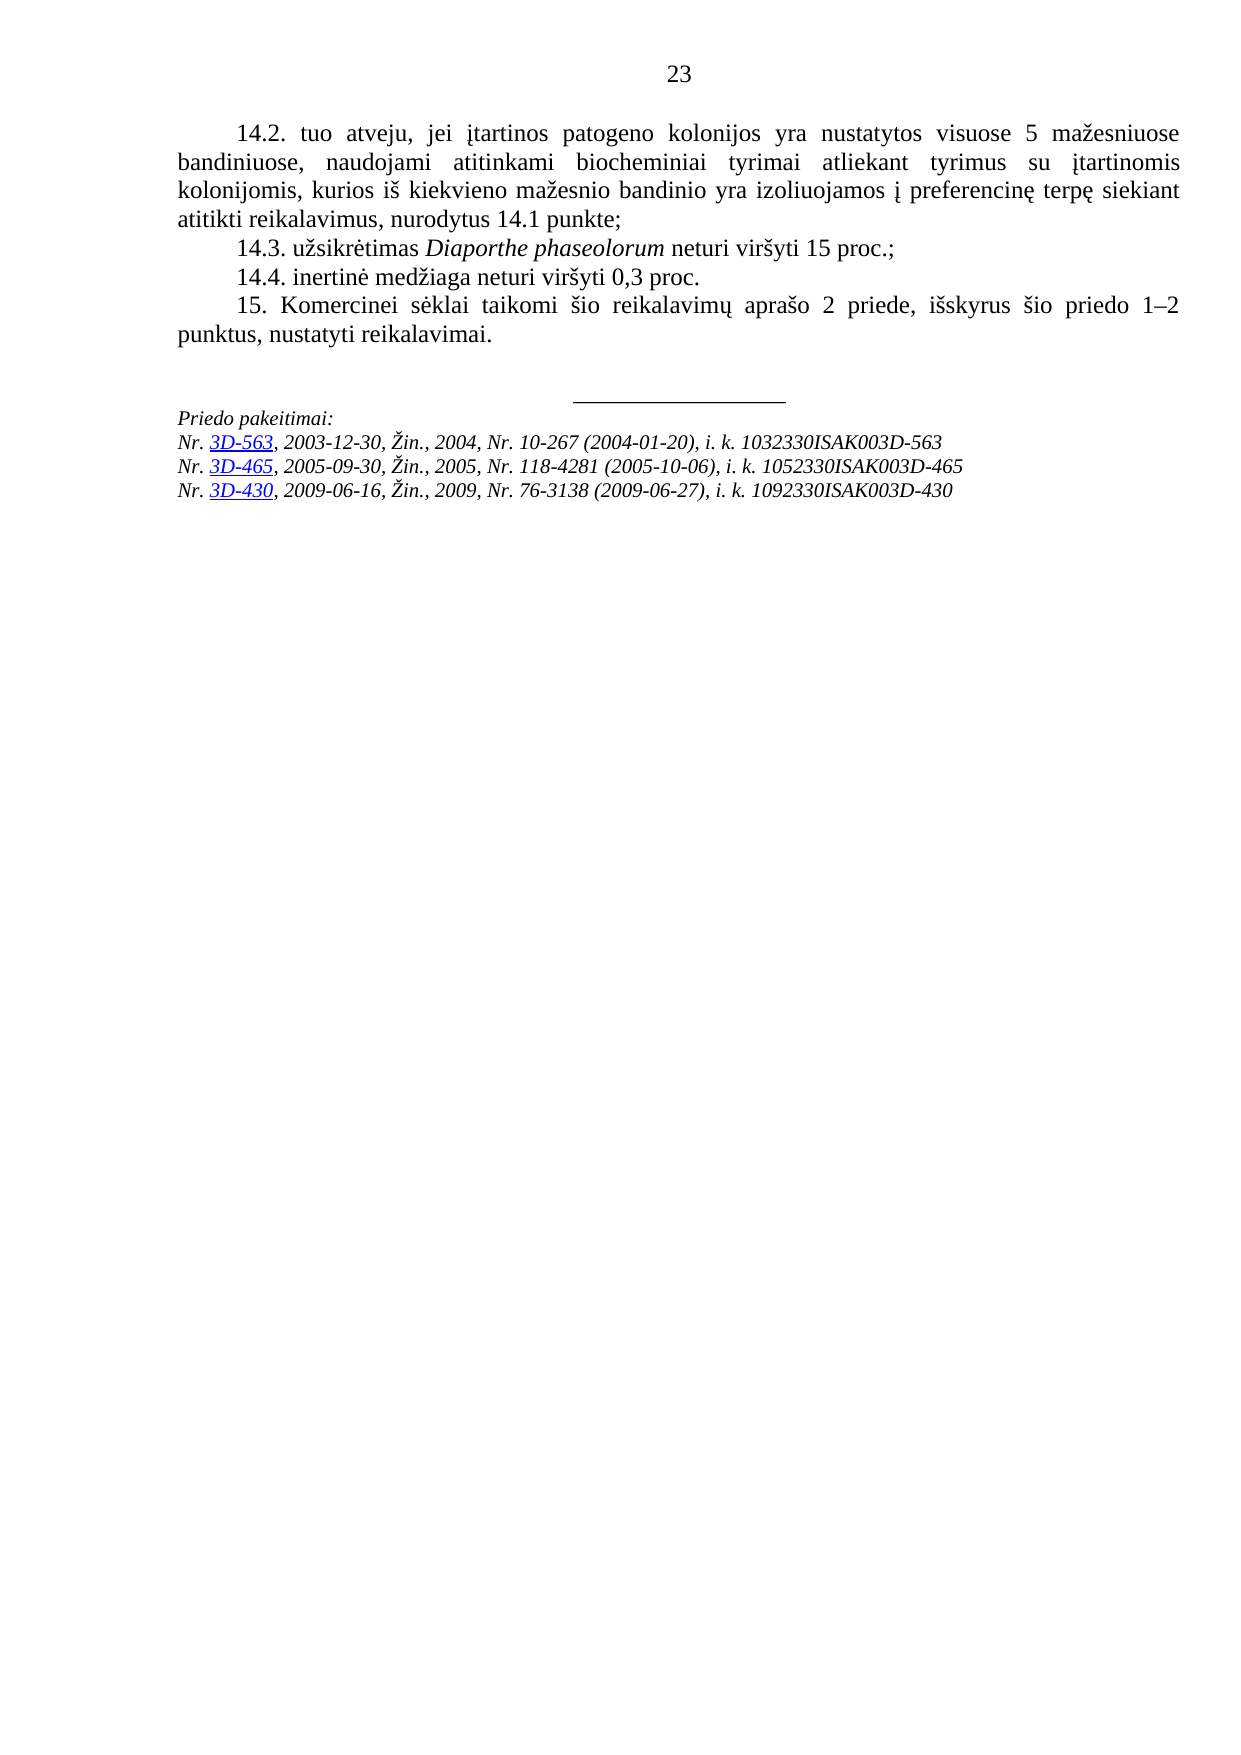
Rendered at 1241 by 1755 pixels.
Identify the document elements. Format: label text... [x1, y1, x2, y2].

text _________________ [177, 377, 1181, 406]
text Nr. 3D-465, 2005-09-30, Žin., 2005, Nr. 118-4281 (2005-10-06), i. k. 1052330ISAK003D-465 [177, 454, 1181, 478]
text Nr. 3D-430, 2009-06-16, Žin., 2009, Nr. 76-3138 (2009-06-27), i. k. 1092330ISAK003D-430 [177, 478, 1181, 502]
text 14.2. tuo atveju, jei įtartinos patogeno kolonijos yra nustatytos visuose 5 mažesniuose bandiniuose, naudojami atitinkami biocheminiai tyrimai atliekant tyrimus su įtartinomis kolonijomis, kurios iš kiekvieno mažesnio bandinio yra izoliuojamos į preferencinę terpę siekiant atitikti reikalavimus, nurodytus 14.1 punkte; [177, 118, 1181, 233]
text 14.3. užsikrėtimas Diaporthe phaseolorum neturi viršyti 15 proc.; [177, 233, 1181, 262]
text 14.4. inertinė medžiaga neturi viršyti 0,3 proc. [177, 262, 1181, 291]
text Priedo pakeitimai: [177, 406, 1181, 430]
text 15. Komercinei sėklai taikomi šio reikalavimų aprašo 2 priede, išskyrus šio priedo 1–2 punktus, nustatyti reikalavimai. [177, 291, 1181, 348]
text Nr. 3D-563, 2003-12-30, Žin., 2004, Nr. 10-267 (2004-01-20), i. k. 1032330ISAK003D-563 [177, 430, 1181, 454]
